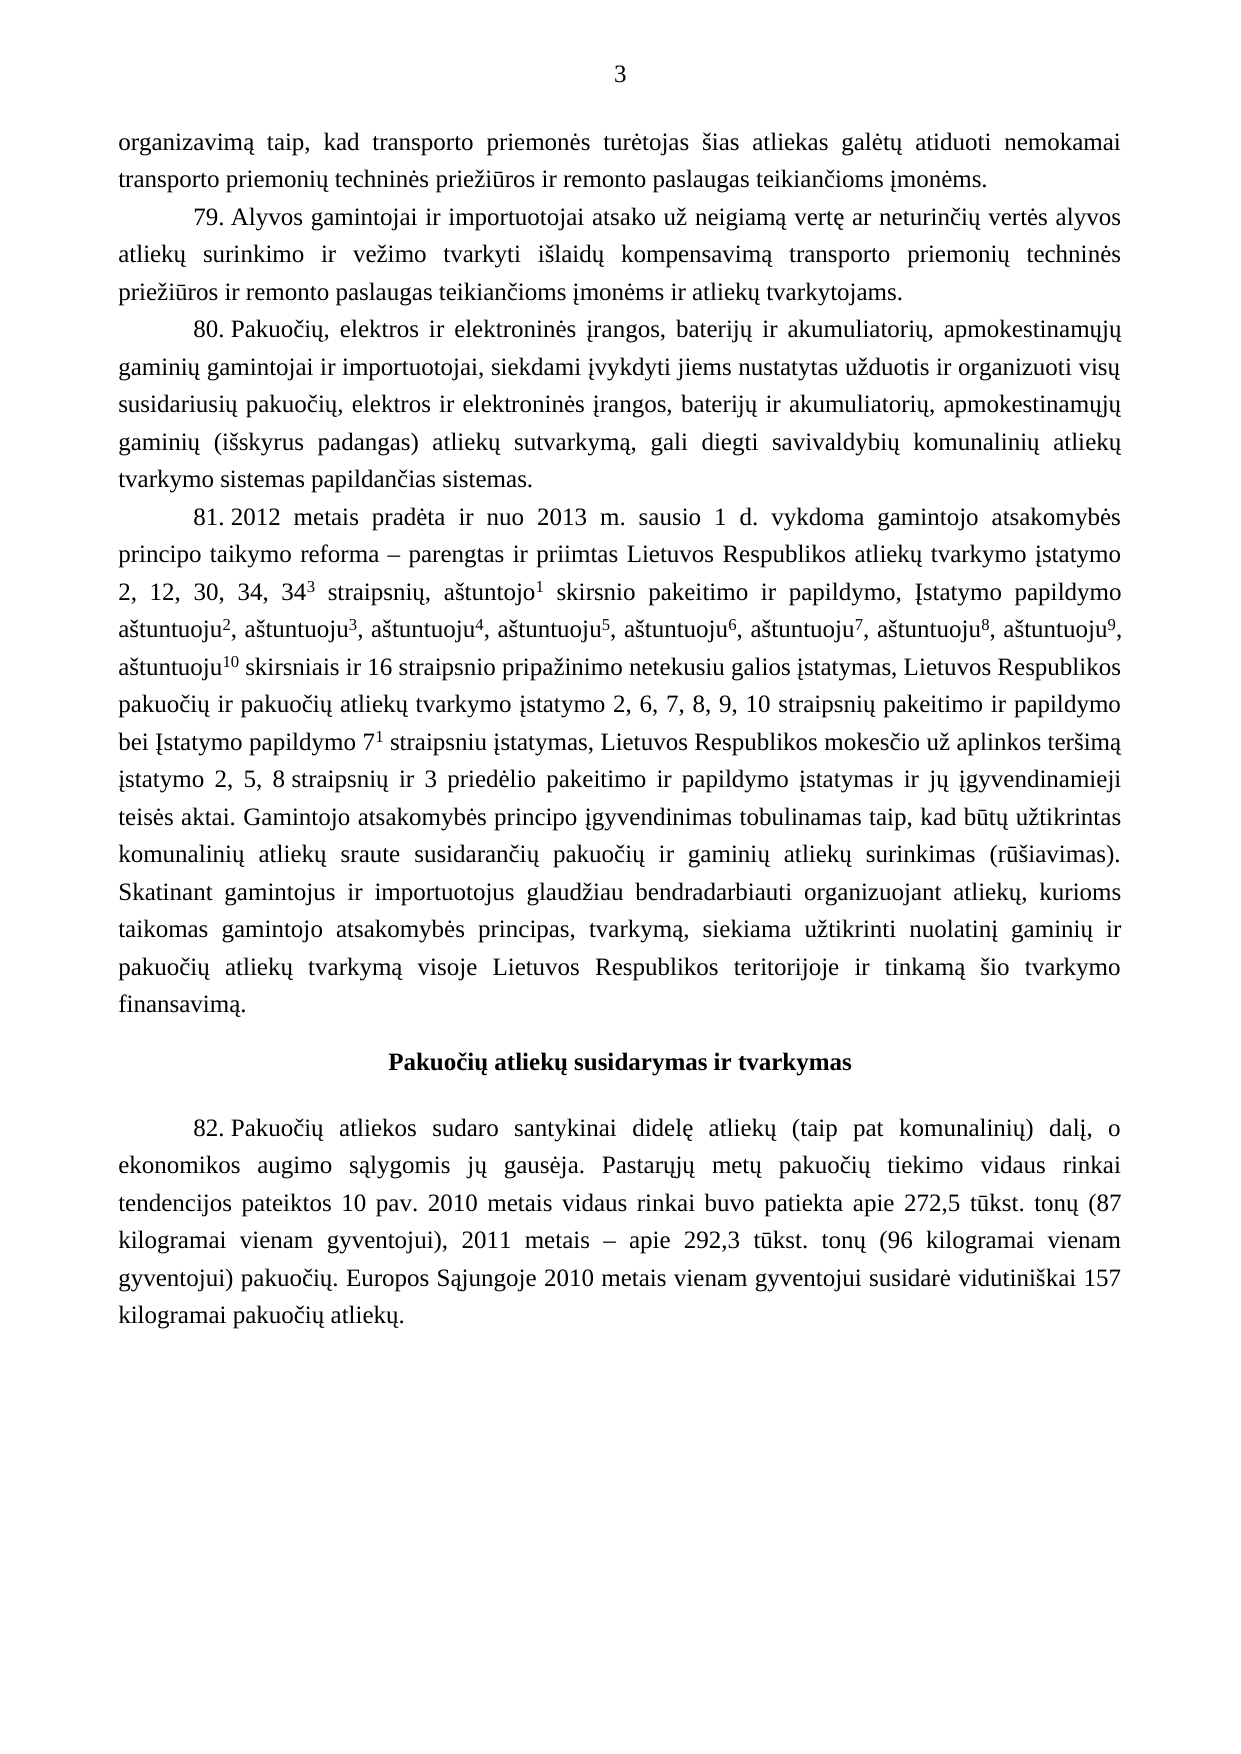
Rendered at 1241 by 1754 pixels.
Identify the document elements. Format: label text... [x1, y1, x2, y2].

text 79. Alyvos gamintojai ir importuotojai atsako už neigiamą vertę ar neturinčių vertės alyvos atliekų surinkimo ir vežimo tvarkyti išlaidų kompensavimą transporto priemonių techninės priežiūros ir remonto paslaugas teikiančioms įmonėms ir atliekų tvarkytojams. [118, 193, 1122, 306]
text Pakuočių atliekų susidarymas ir tvarkymas [118, 1047, 1122, 1076]
text 81. 2012 metais pradėta ir nuo 2013 m. sausio 1 d. vykdoma gamintojo atsakomybės principo taikymo reforma – parengtas ir priimtas Lietuvos Respublikos atliekų tvarkymo įstatymo 2, 12, 30, 34, 343 straipsnių, aštuntojo1 skirsnio pakeitimo ir papildymo, Įstatymo papildymo aštuntuoju2, aštuntuoju3, aštuntuoju4, aštuntuoju5, aštuntuoju6, aštuntuoju7, aštuntuoju8, aštuntuoju9, aštuntuoju10 skirsniais ir 16 straipsnio pripažinimo netekusiu galios įstatymas, Lietuvos Respublikos pakuočių ir pakuočių atliekų tvarkymo įstatymo 2, 6, 7, 8, 9, 10 straipsnių pakeitimo ir papildymo bei Įstatymo papildymo 71 straipsniu įstatymas, Lietuvos Respublikos mokesčio už aplinkos teršimą įstatymo 2, 5, 8 straipsnių ir 3 priedėlio pakeitimo ir papildymo įstatymas ir jų įgyvendinamieji teisės aktai. Gamintojo atsakomybės principo įgyvendinimas tobulinamas taip, kad būtų užtikrintas komunalinių atliekų sraute susidarančių pakuočių ir gaminių atliekų surinkimas (rūšiavimas). Skatinant gamintojus ir importuotojus glaudžiau bendradarbiauti organizuojant atliekų, kurioms taikomas gamintojo atsakomybės principas, tvarkymą, siekiama užtikrinti nuolatinį gaminių ir pakuočių atliekų tvarkymą visoje Lietuvos Respublikos teritorijoje ir tinkamą šio tvarkymo finansavimą. [118, 493, 1122, 1018]
text organizavimą taip, kad transporto priemonės turėtojas šias atliekas galėtų atiduoti nemokamai transporto priemonių techninės priežiūros ir remonto paslaugas teikiančioms įmonėms. [118, 118, 1122, 193]
text 82. Pakuočių atliekos sudaro santykinai didelę atliekų (taip pat komunalinių) dalį, o ekonomikos augimo sąlygomis jų gausėja. Pastarųjų metų pakuočių tiekimo vidaus rinkai tendencijos pateiktos 10 pav. 2010 metais vidaus rinkai buvo patiekta apie 272,5 tūkst. tonų (87 kilogramai vienam gyventojui), 2011 metais – apie 292,3 tūkst. tonų (96 kilogramai vienam gyventojui) pakuočių. Europos Sąjungoje 2010 metais vienam gyventojui susidarė vidutiniškai 157 kilogramai pakuočių atliekų. [118, 1104, 1122, 1329]
text 80. Pakuočių, elektros ir elektroninės įrangos, baterijų ir akumuliatorių, apmokestinamųjų gaminių gamintojai ir importuotojai, siekdami įvykdyti jiems nustatytas užduotis ir organizuoti visų susidariusių pakuočių, elektros ir elektroninės įrangos, baterijų ir akumuliatorių, apmokestinamųjų gaminių (išskyrus padangas) atliekų sutvarkymą, gali diegti savivaldybių komunalinių atliekų tvarkymo sistemas papildančias sistemas. [118, 306, 1122, 493]
